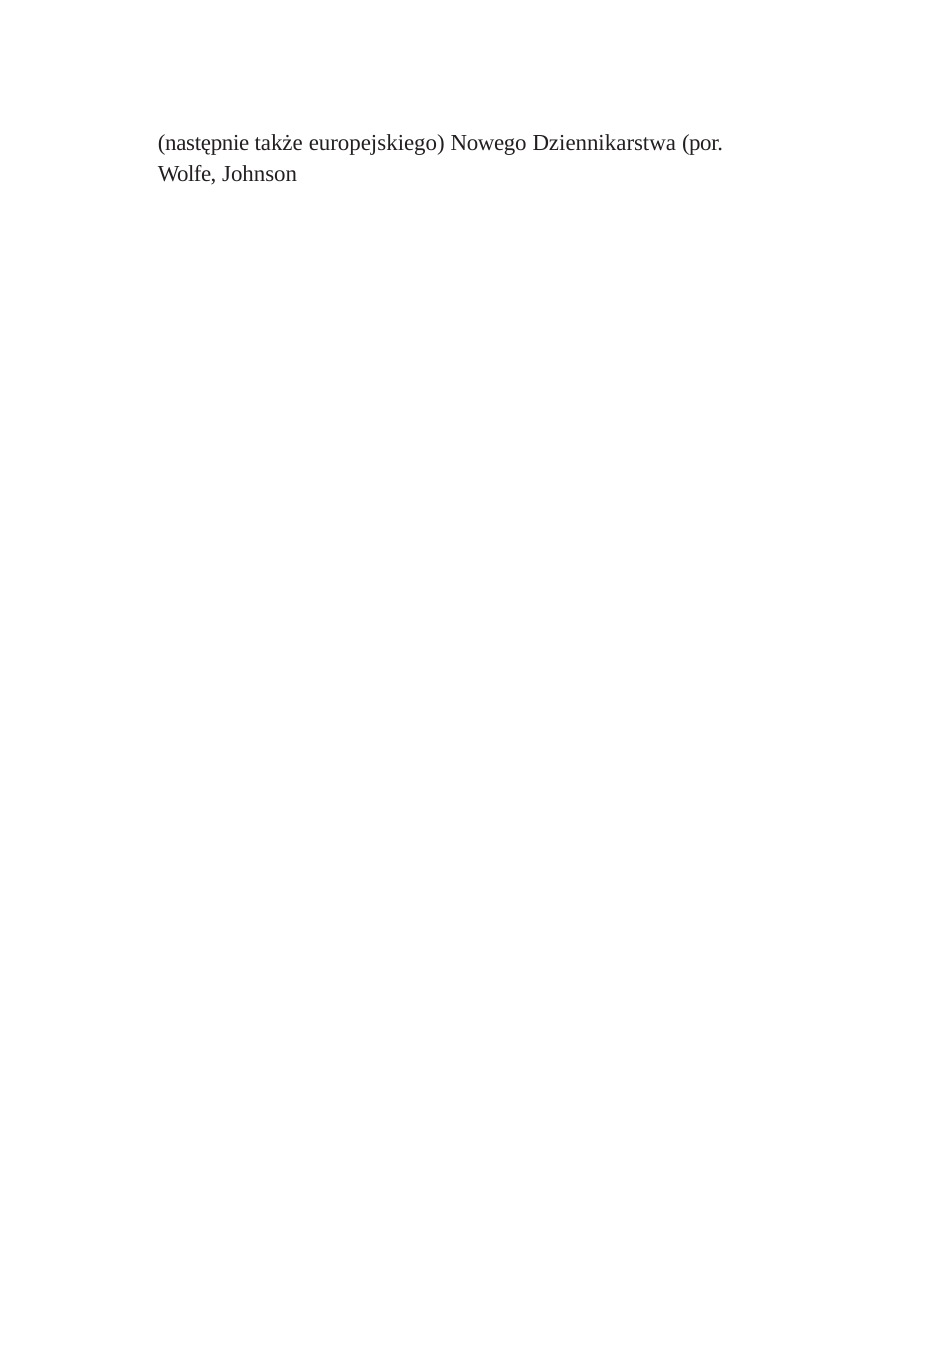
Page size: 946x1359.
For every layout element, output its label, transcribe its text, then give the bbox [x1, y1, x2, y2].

text (następnie także europejskiego) Nowego Dziennikarstwa (por. Wolfe, Johnson [158, 129, 774, 186]
